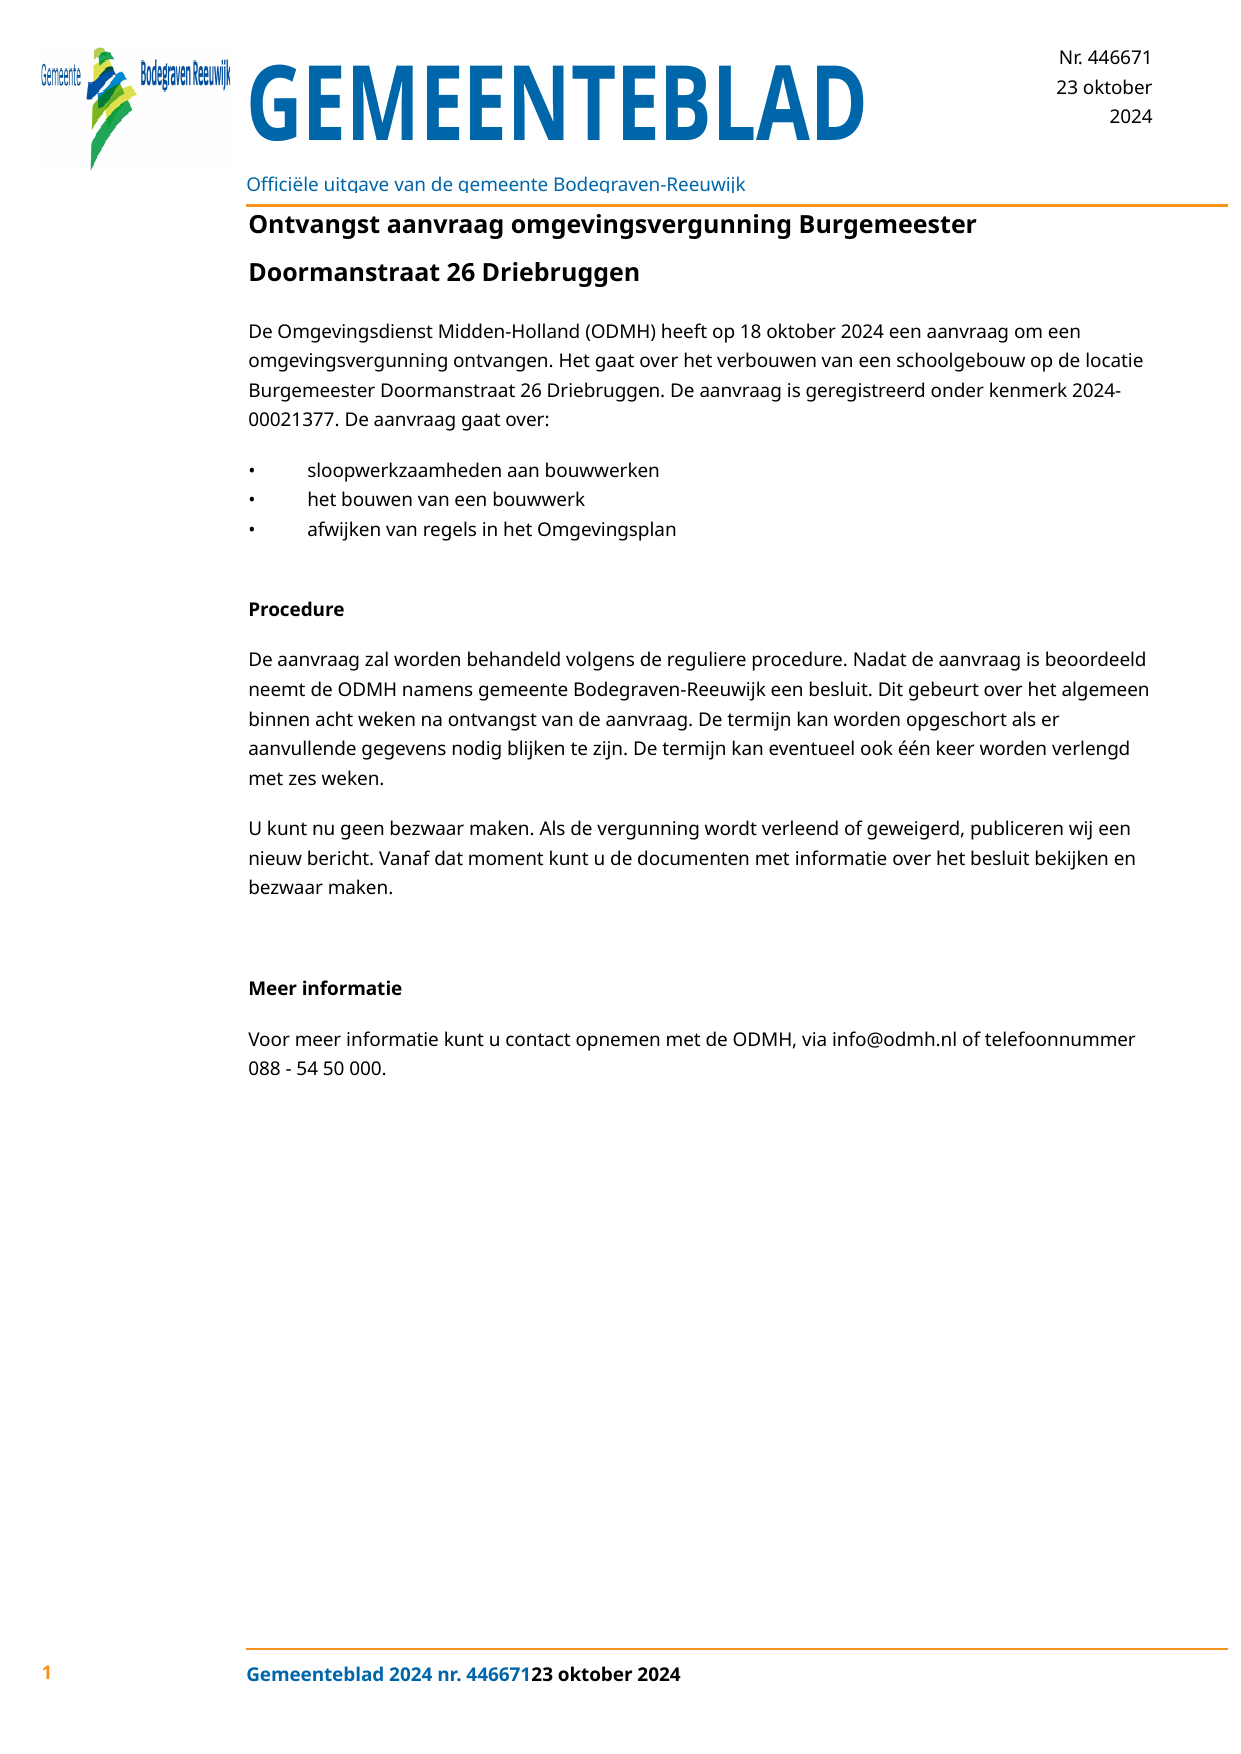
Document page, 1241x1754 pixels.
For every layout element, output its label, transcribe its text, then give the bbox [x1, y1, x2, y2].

text U kunt nu geen bezwaar maken. Als de vergunning wordt verleend of geweigerd, publiceren wij een nieuw bericht. Vanaf dat moment kunt u de documenten met informatie over het besluit bekijken en bezwaar maken. [248, 815, 1152, 900]
text De aanvraag zal worden behandeld volgens de reguliere procedure. Nadat de aanvraag is beoordeeld neemt de ODMH namens gemeente Bodegraven-Reeuwijk een besluit. Dit gebeurt over het algemeen binnen acht weken na ontvangst van de aanvraag. De termijn kan worden opgeschort als er aanvullende gegevens nodig blijken te zijn. De termijn kan eventueel ook één keer worden verlengd met zes weken. [248, 647, 1152, 791]
text Meer informatie [248, 975, 1152, 1001]
text Voor meer informatie kunt u contact opnemen met de ODMH, via info@odmh.nl of telefoonnummer 088 - 54 50 000. [248, 1026, 1152, 1081]
text Procedure [248, 596, 1152, 622]
picture [41, 47, 231, 172]
list het bouwen van een bouwwerk [248, 487, 1152, 512]
text Ontvangst aanvraag omgevingsvergunning Burgemeester Doormanstraat 26 Driebruggen [248, 207, 1152, 288]
list sloopwerkzaamheden aan bouwwerken [248, 457, 1152, 483]
list afwijken van regels in het Omgevingsplan [248, 516, 1152, 542]
text De Omgevingsdienst Midden-Holland (ODMH) heeft op 18 oktober 2024 een aanvraag om een omgevingsvergunning ontvangen. Het gaat over het verbouwen van een schoolgebouw op de locatie Burgemeester Doormanstraat 26 Driebruggen. De aanvraag is geregistreerd onder kenmerk 2024-00021377. De aanvraag gaat over: [248, 318, 1152, 432]
